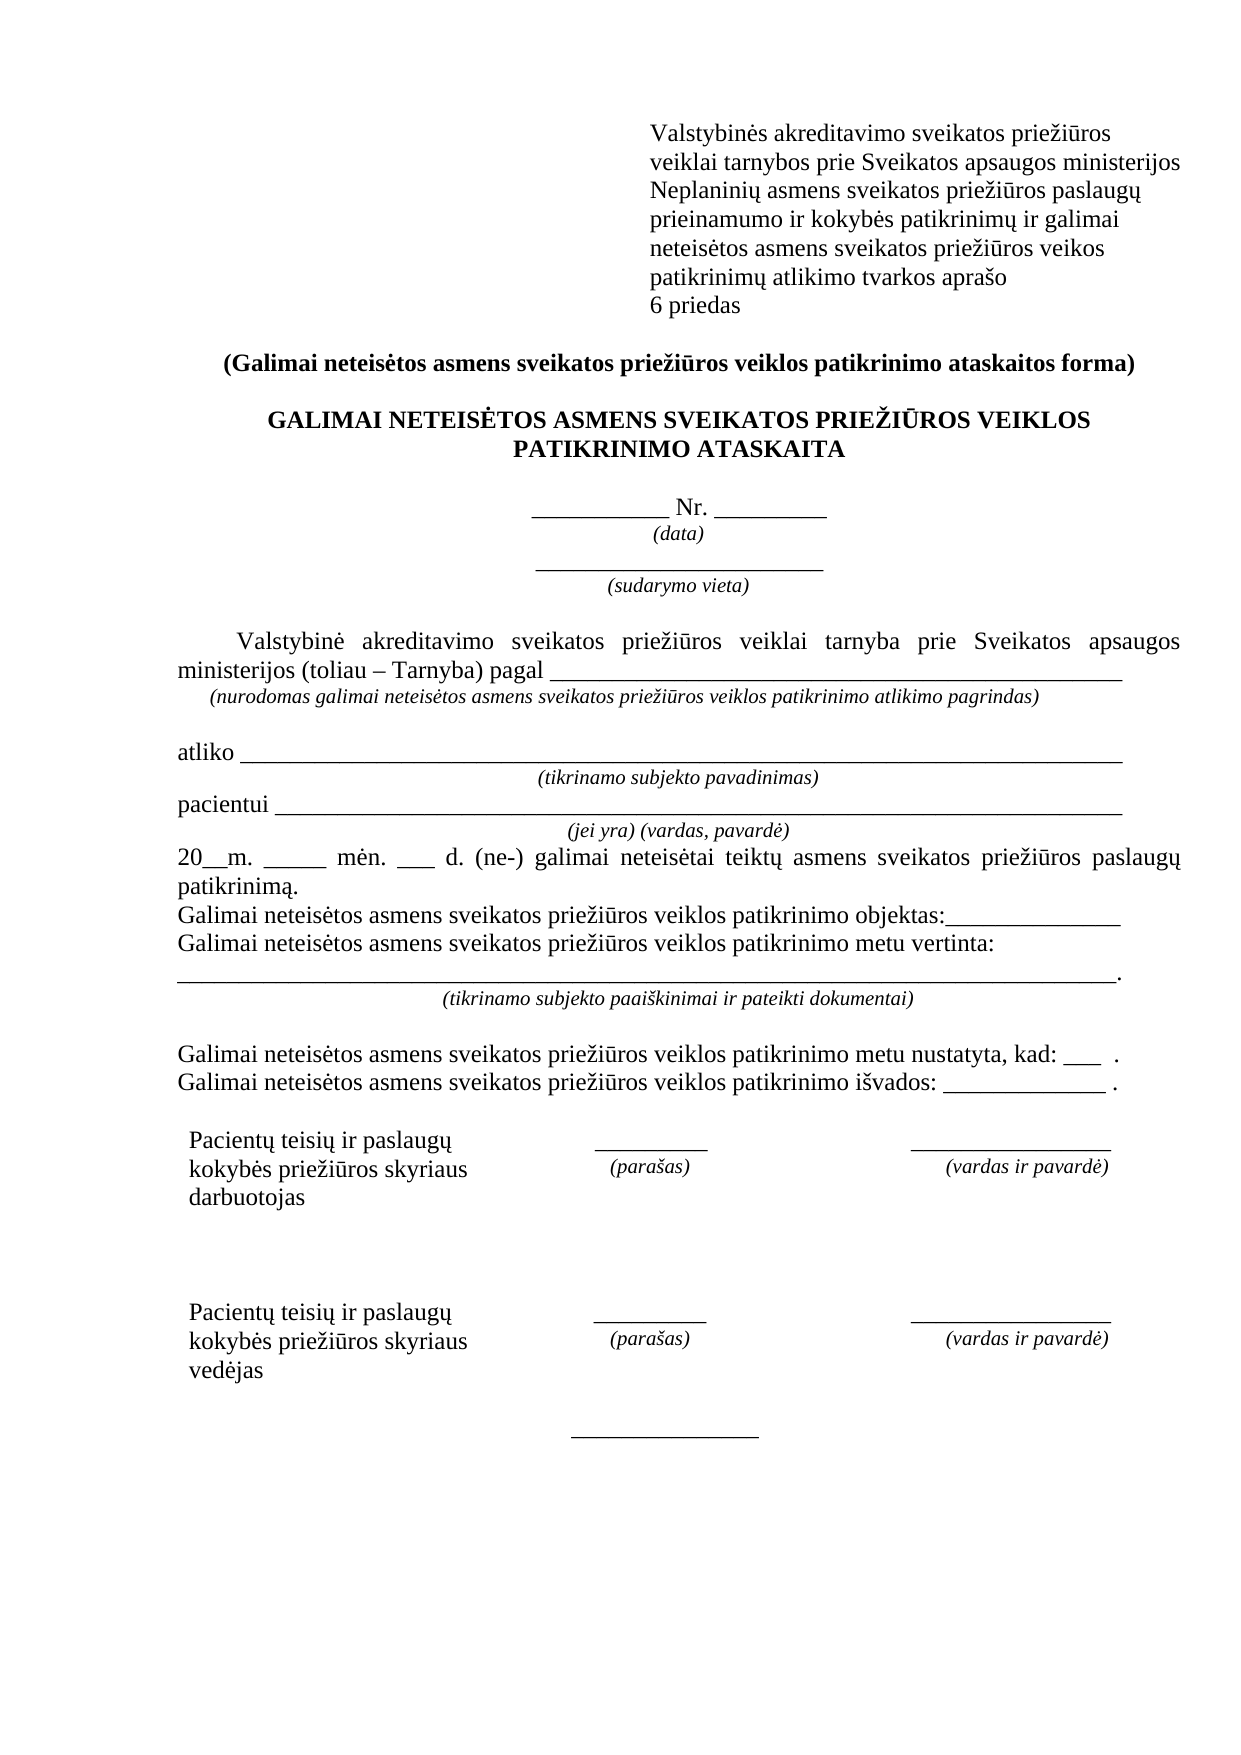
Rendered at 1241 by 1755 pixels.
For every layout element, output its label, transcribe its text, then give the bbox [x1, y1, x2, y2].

text prieinamumo ir kokybės patikrinimų ir galimai [649, 204, 1181, 233]
text _______________________ [177, 545, 1181, 573]
table_header Pacientų teisių ir paslaugų kokybės priežiūros skyriaus vedėjas [177, 1298, 551, 1384]
text Valstybinės akreditavimo sveikatos priežiūros [649, 118, 1181, 147]
text GALIMAI NETEISĖTOS ASMENS SVEIKATOS PRIEŽIŪROS VEIKLOS PATIKRINIMO ataskaitA [177, 406, 1181, 463]
text Neplaninių asmens sveikatos priežiūros paslaugų [649, 176, 1181, 204]
text pacientui [177, 789, 1181, 818]
text (data) [177, 521, 1181, 545]
text (jei yra) (vardas, pavardė) [177, 818, 1181, 842]
text Galimai neteisėtos asmens sveikatos priežiūros veiklos patikrinimo išvados: _____________ . [177, 1067, 1181, 1096]
text Valstybinė akreditavimo sveikatos priežiūros veiklai tarnyba prie Sveikatos apsaugos ministerijos (toliau – Tarnyba) pagal [177, 626, 1181, 684]
text (tikrinamo subjekto pavadinimas) [177, 765, 1181, 789]
text neteisėtos asmens sveikatos priežiūros veikos [649, 233, 1181, 262]
text . [177, 957, 1181, 986]
text ___________ Nr. _________ [177, 492, 1181, 521]
table_header ________________ (vardas ir pavardė) [751, 1298, 1122, 1384]
text veiklai tarnybos prie Sveikatos apsaugos ministerijos [649, 147, 1181, 176]
text Galimai neteisėtos asmens sveikatos priežiūros veiklos patikrinimo metu nustatyta, kad: ___ . [177, 1039, 1181, 1067]
table_header Pacientų teisių ir paslaugų kokybės priežiūros skyriaus darbuotojas [177, 1125, 551, 1211]
text _______________ [177, 1412, 1181, 1441]
text 6 priedas [649, 291, 1181, 319]
text Galimai neteisėtos asmens sveikatos priežiūros veiklos patikrinimo metu vertinta: [177, 928, 1181, 957]
text (sudarymo vieta) [177, 573, 1181, 597]
text patikrinimų atlikimo tvarkos aprašo [649, 262, 1181, 291]
table_header _________ (parašas) [551, 1125, 751, 1211]
text (Galimai neteisėtos asmens sveikatos priežiūros veiklos patikrinimo ataskaitos forma) [177, 348, 1181, 377]
table_header _________ (parašas) [551, 1298, 751, 1384]
text 20__m. _____ mėn. ___ d. (ne-) galimai neteisėtai teiktų asmens sveikatos priežiūros paslaugų patikrinimą. [177, 842, 1181, 900]
text (tikrinamo subjekto paaiškinimai ir pateikti dokumentai) [177, 986, 1181, 1010]
table_header ________________ (vardas ir pavardė) [751, 1125, 1122, 1211]
text Galimai neteisėtos asmens sveikatos priežiūros veiklos patikrinimo objektas:______________ [177, 900, 1181, 928]
text atliko [177, 737, 1181, 765]
text (nurodomas galimai neteisėtos asmens sveikatos priežiūros veiklos patikrinimo atlikimo pagrindas) [177, 684, 1181, 708]
